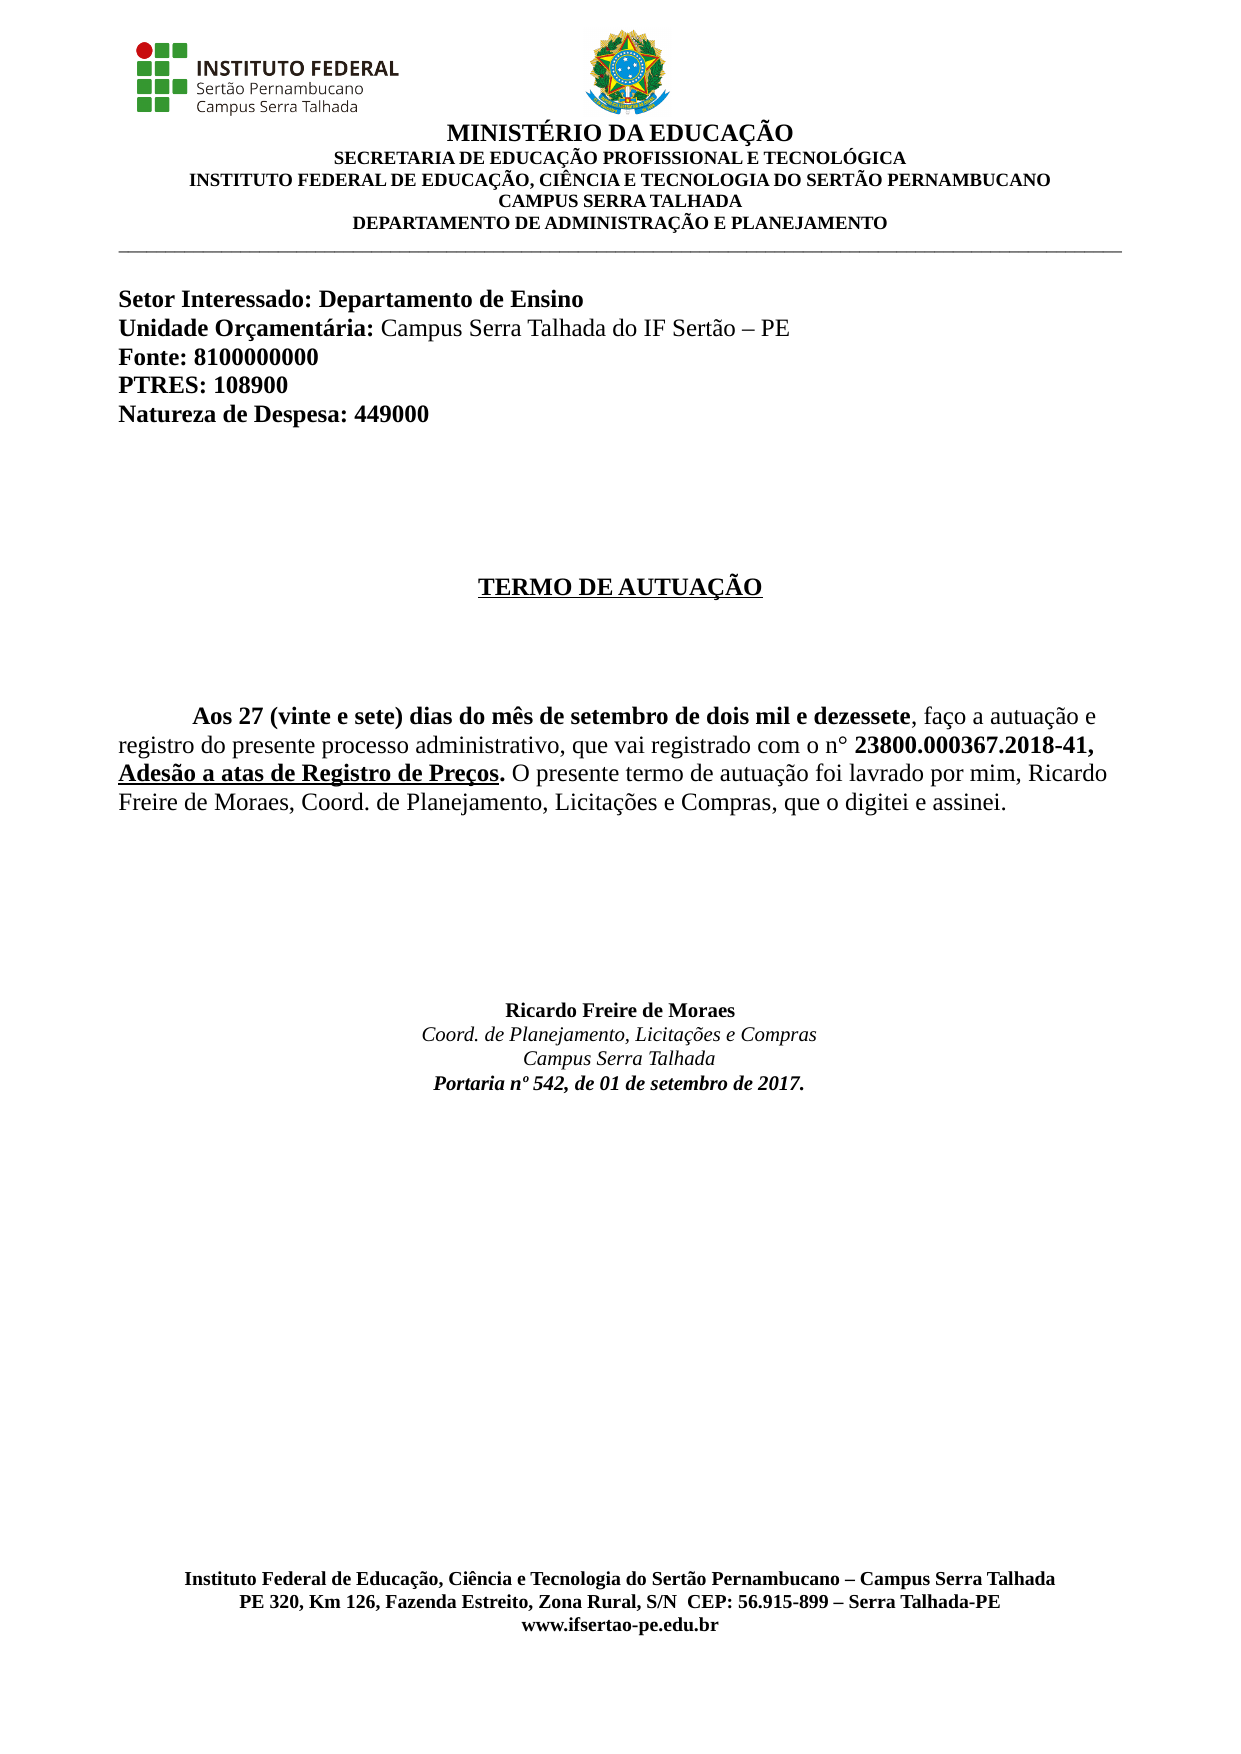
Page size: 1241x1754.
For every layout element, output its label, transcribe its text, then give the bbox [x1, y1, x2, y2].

text Ricardo Freire de Moraes [118, 998, 1122, 1022]
text PTRES: 108900 [118, 370, 1122, 399]
text Campus Serra Talhada [118, 1046, 1122, 1070]
text Unidade Orçamentária: Campus Serra Talhada do IF Sertão – PE [118, 313, 1122, 342]
text Setor Interessado: Departamento de Ensino [118, 284, 1122, 313]
text Natureza de Despesa: 449000 [118, 399, 1122, 428]
text Fonte: 8100000000 [118, 342, 1122, 370]
text Aos 27 (vinte e sete) dias do mês de setembro de dois mil e dezessete, faço a autuação e registro do presente processo administrativo, que vai registrado com o n° 23800.000367.2018-41, Adesão a atas de Registro de Preços. O presente termo de autuação foi lavrado por mim, Ricardo Freire de Moraes, Coord. de Planejamento, Licitações e Compras, que o digitei e assinei. [118, 701, 1122, 816]
text Portaria nº 542, de 01 de setembro de 2017. [118, 1070, 1122, 1094]
picture [136, 42, 399, 116]
picture [582, 27, 673, 117]
text TERMO DE AUTUAÇÃO [118, 572, 1122, 600]
text Coord. de Planejamento, Licitações e Compras [118, 1022, 1122, 1046]
